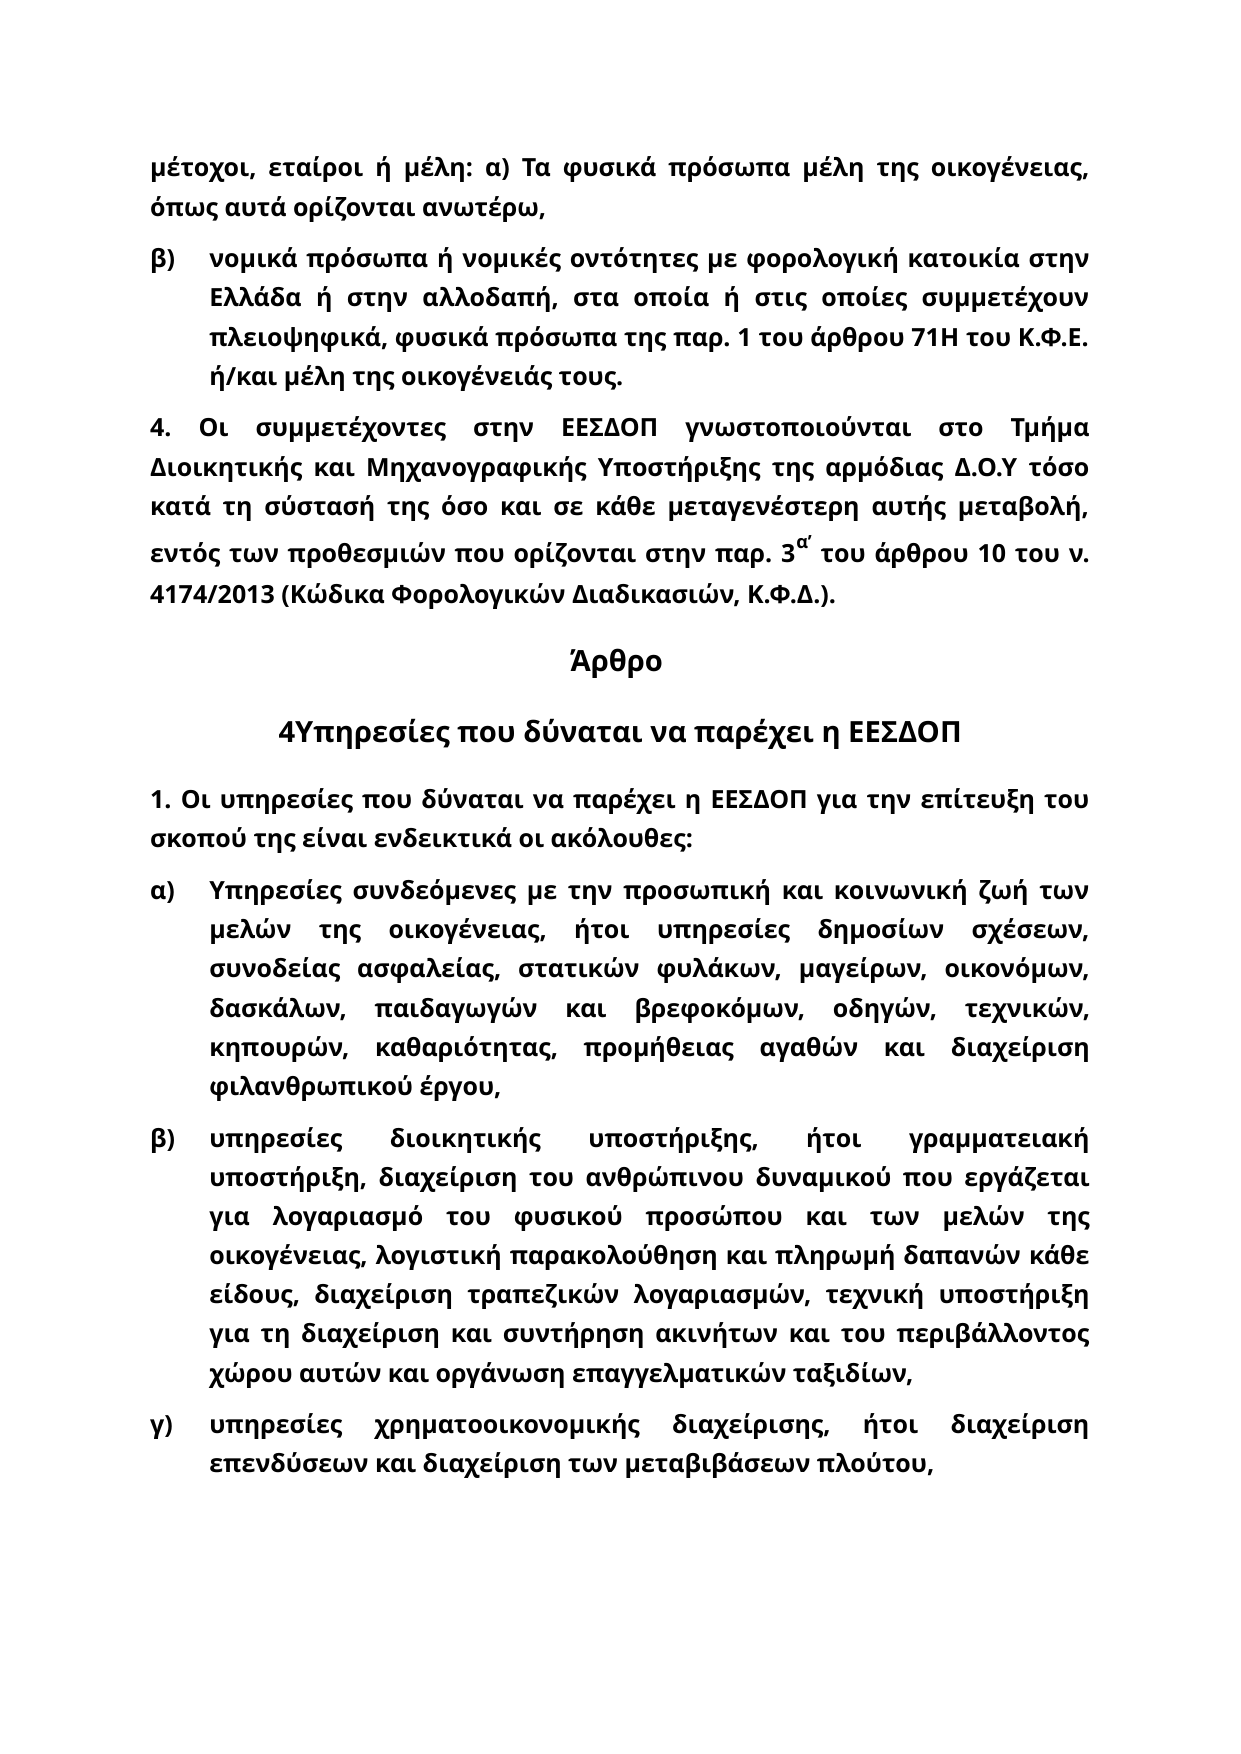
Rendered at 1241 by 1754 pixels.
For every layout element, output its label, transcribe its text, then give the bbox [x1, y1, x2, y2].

text 4. Οι συμμετέχοντες στην ΕΕΣΔΟΠ γνωστοποιούνται στο Τμήμα Διοικητικής και Μηχανογραφικής Υποστήριξης της αρμόδιας Δ.Ο.Υ τόσο κατά τη σύστασή της όσο και σε κάθε μεταγενέστερη αυτής μεταβολή, εντός των προθεσμιών που ορίζονται στην παρ. 3α’ του άρθρου 10 του ν. 4174/2013 (Κώδικα Φορολογικών Διαδικασιών, Κ.Φ.Δ.). [150, 410, 1090, 611]
subtitle Άρθρο [150, 641, 1090, 680]
text μέτοχοι, εταίροι ή μέλη: α) Τα φυσικά πρόσωπα μέλη της οικογένειας, όπως αυτά ορίζονται ανωτέρω, [150, 150, 1090, 223]
subtitle 4Υπηρεσίες που δύναται να παρέχει η ΕΕΣΔΟΠ [150, 711, 1090, 751]
list β) νομικά πρόσωπα ή νομικές οντότητες με φορολογική κατοικία στην Ελλάδα ή στην αλλοδαπή, στα οποία ή στις οποίες συμμετέχουν πλειοψηφικά, φυσικά πρόσωπα της παρ. 1 του άρθρου 71Η του Κ.Φ.Ε. ή/και μέλη της οικογένειάς τους. [150, 241, 1090, 392]
text 1. Οι υπηρεσίες που δύναται να παρέχει η ΕΕΣΔΟΠ για την επίτευξη του σκοπού της είναι ενδεικτικά οι ακόλουθες: [150, 782, 1090, 855]
list α) Υπηρεσίες συνδεόμενες με την προσωπική και κοινωνική ζωή των μελών της οικογένειας, ήτοι υπηρεσίες δημοσίων σχέσεων, συνοδείας ασφαλείας, στατικών φυλάκων, μαγείρων, οικονόμων, δασκάλων, παιδαγωγών και βρεφοκόμων, οδηγών, τεχνικών, κηπουρών, καθαριότητας, προμήθειας αγαθών και διαχείριση φιλανθρωπικού έργου, [150, 873, 1090, 1103]
list β) υπηρεσίες διοικητικής υποστήριξης, ήτοι γραμματειακή υποστήριξη, διαχείριση του ανθρώπινου δυναμικού που εργάζεται για λογαριασμό του φυσικού προσώπου και των μελών της οικογένειας, λογιστική παρακολούθηση και πληρωμή δαπανών κάθε είδους, διαχείριση τραπεζικών λογαριασμών, τεχνική υποστήριξη για τη διαχείριση και συντήρηση ακινήτων και του περιβάλλοντος χώρου αυτών και οργάνωση επαγγελματικών ταξιδίων, [150, 1120, 1090, 1389]
list γ) υπηρεσίες χρηματοοικονομικής διαχείρισης, ήτοι διαχείριση επενδύσεων και διαχείριση των μεταβιβάσεων πλούτου, [150, 1407, 1090, 1480]
